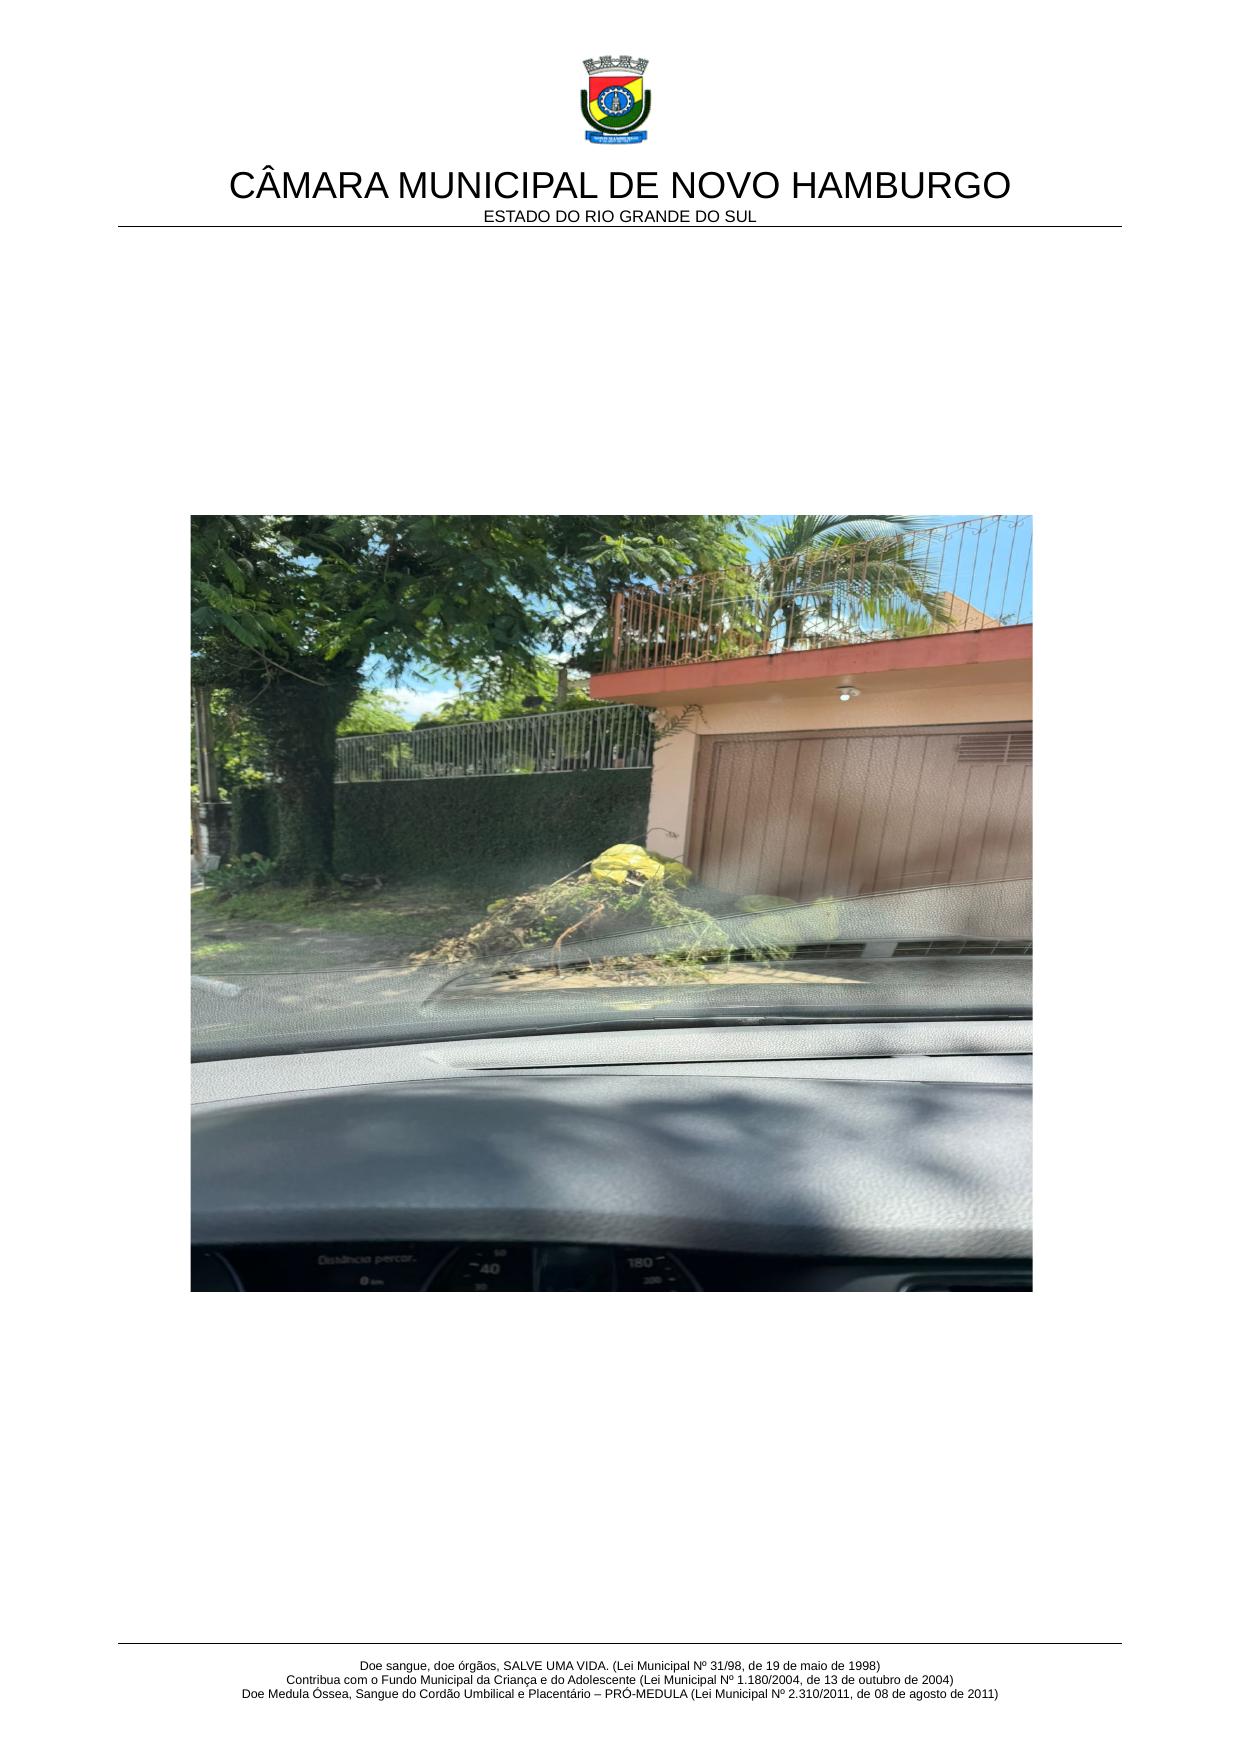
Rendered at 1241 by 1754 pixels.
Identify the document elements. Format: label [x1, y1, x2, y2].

picture [190, 515, 1033, 1292]
picture [574, 48, 655, 149]
